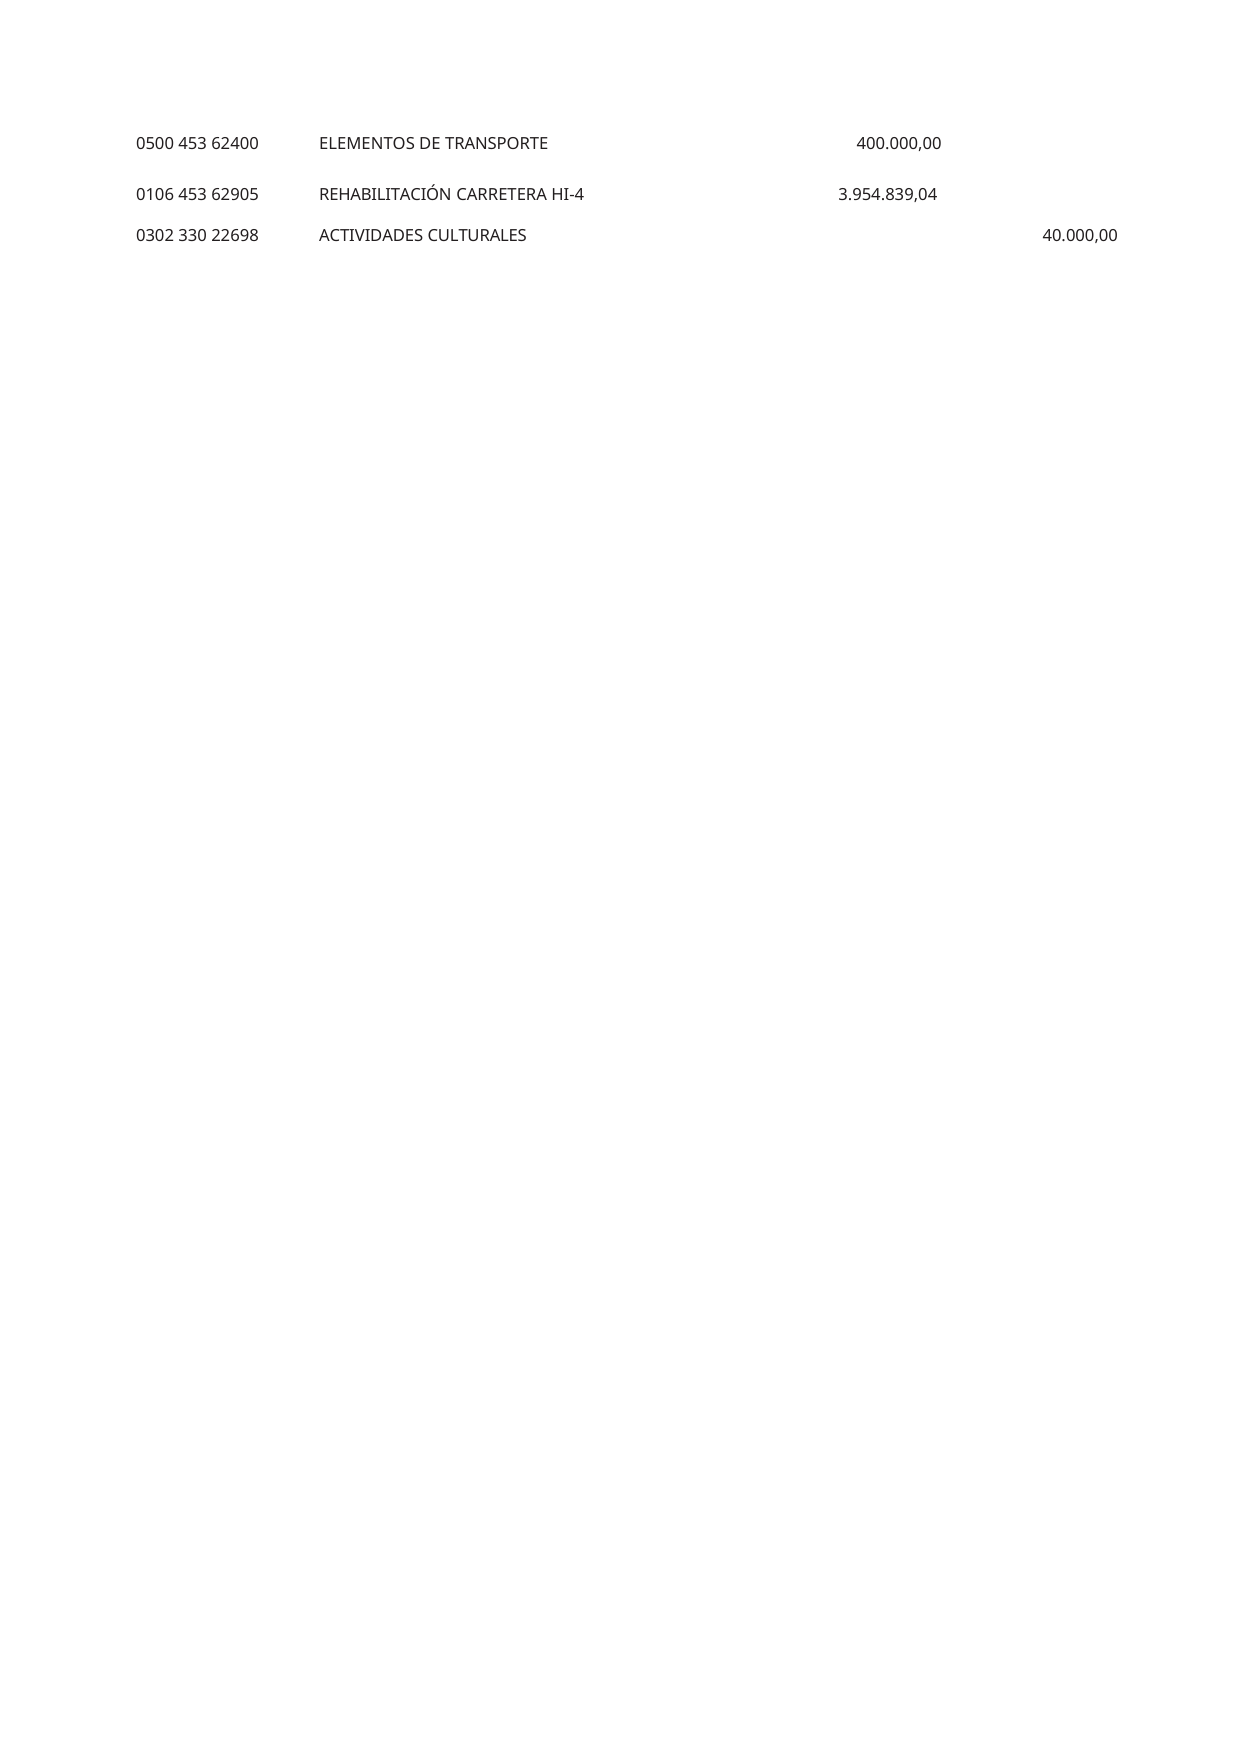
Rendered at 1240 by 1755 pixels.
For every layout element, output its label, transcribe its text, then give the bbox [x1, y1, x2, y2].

text 0302 330 22698 ACTIVIDADES CULTURALES 40.000,00 [136, 225, 1229, 245]
text 0500 453 62400 ELEMENTOS DE TRANSPORTE 400.000,00 [136, 133, 1229, 153]
text 0106 453 62905 REHABILITACIÓN CARRETERA HI-4 3.954.839,04 [136, 184, 1229, 204]
